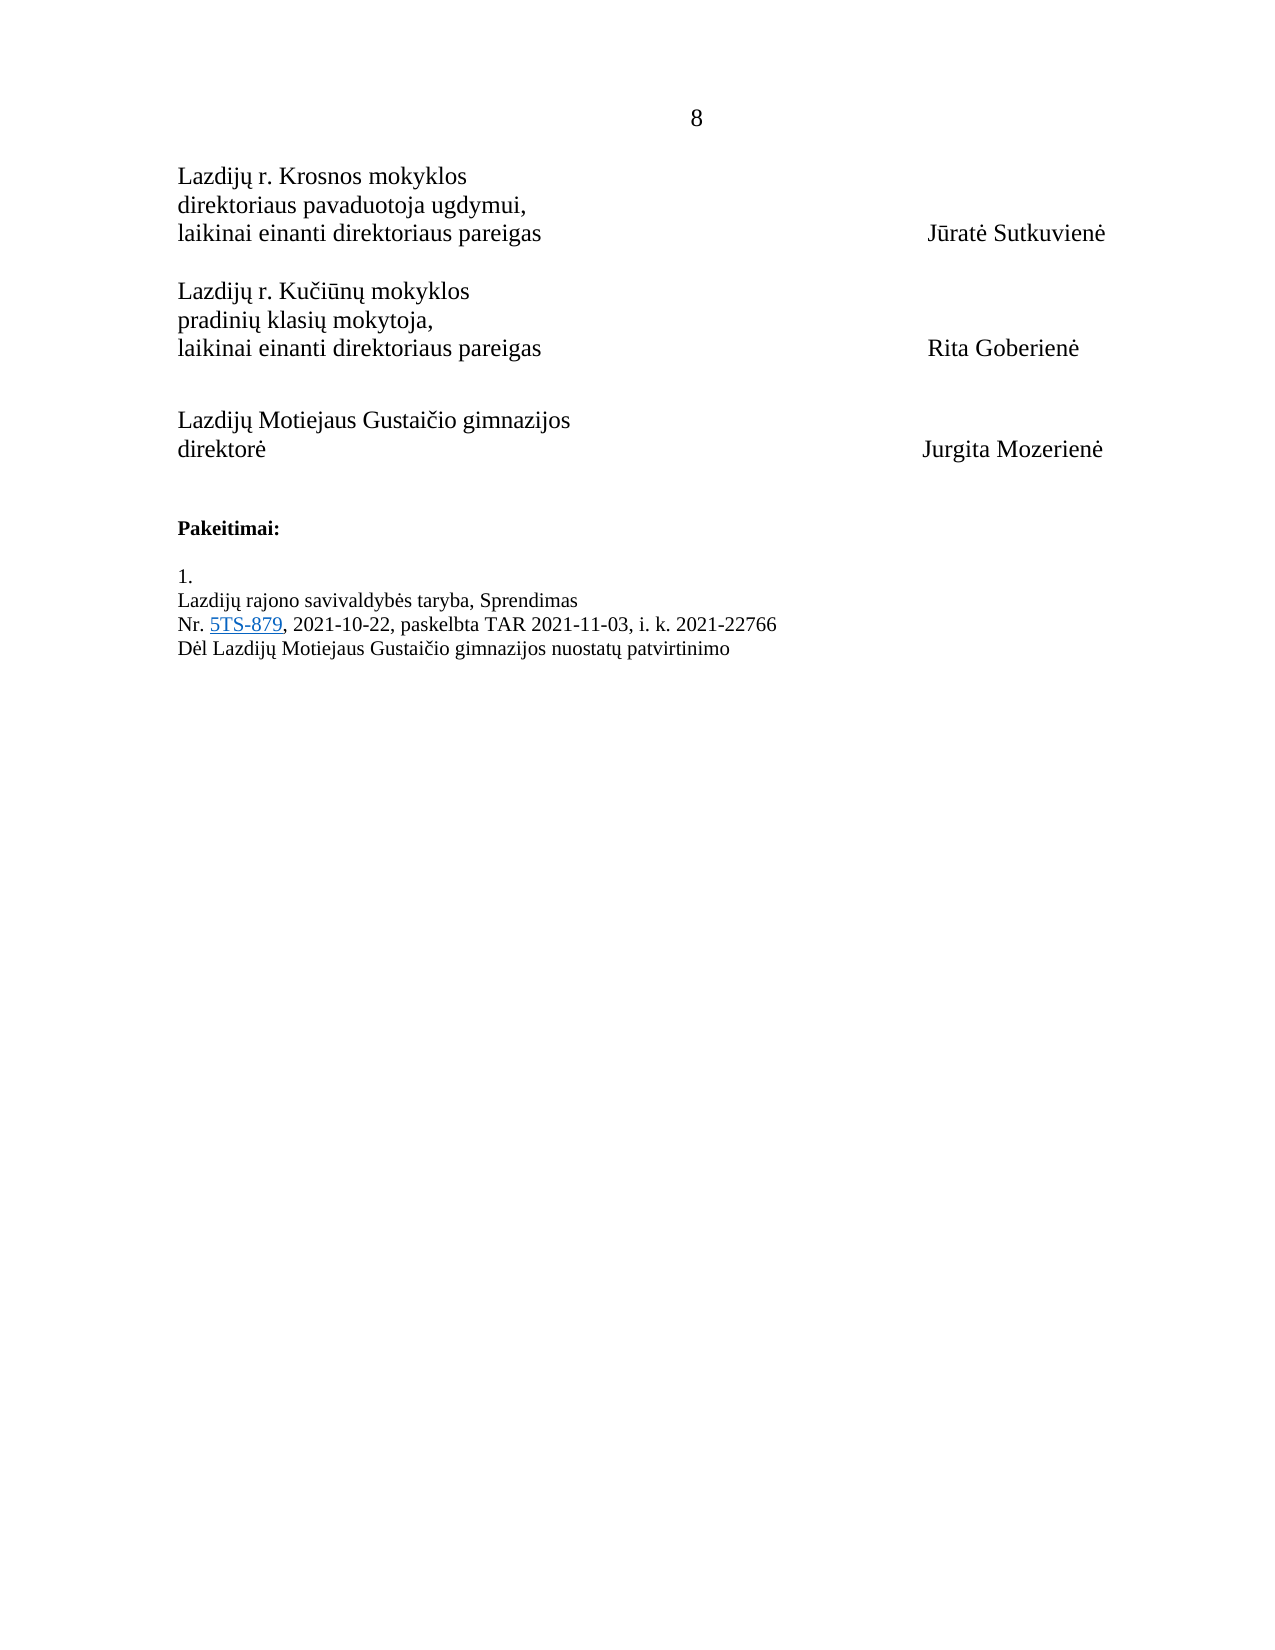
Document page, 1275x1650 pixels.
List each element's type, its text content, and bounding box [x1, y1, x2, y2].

text Lazdijų rajono savivaldybės taryba, Sprendimas [177, 588, 1216, 612]
text Nr. 5TS-879, 2021-10-22, paskelbta TAR 2021-11-03, i. k. 2021-22766 [177, 612, 1216, 636]
text pradinių klasių mokytoja, [177, 305, 1216, 333]
text Pakeitimai: [177, 516, 1216, 540]
text Dėl Lazdijų Motiejaus Gustaičio gimnazijos nuostatų patvirtinimo [177, 636, 1216, 660]
text laikinai einanti direktoriaus pareigas Jūratė Sutkuvienė [177, 218, 1216, 247]
text laikinai einanti direktoriaus pareigas Rita Goberienė [177, 333, 1216, 362]
text direktorė Jurgita Mozerienė [177, 434, 1216, 463]
text direktoriaus pavaduotoja ugdymui, [177, 190, 1216, 218]
text Lazdijų r. Krosnos mokyklos [177, 161, 1216, 190]
text Lazdijų Motiejaus Gustaičio gimnazijos [177, 405, 1216, 434]
text Lazdijų r. Kučiūnų mokyklos [177, 276, 1216, 305]
text 1. [177, 564, 1216, 588]
